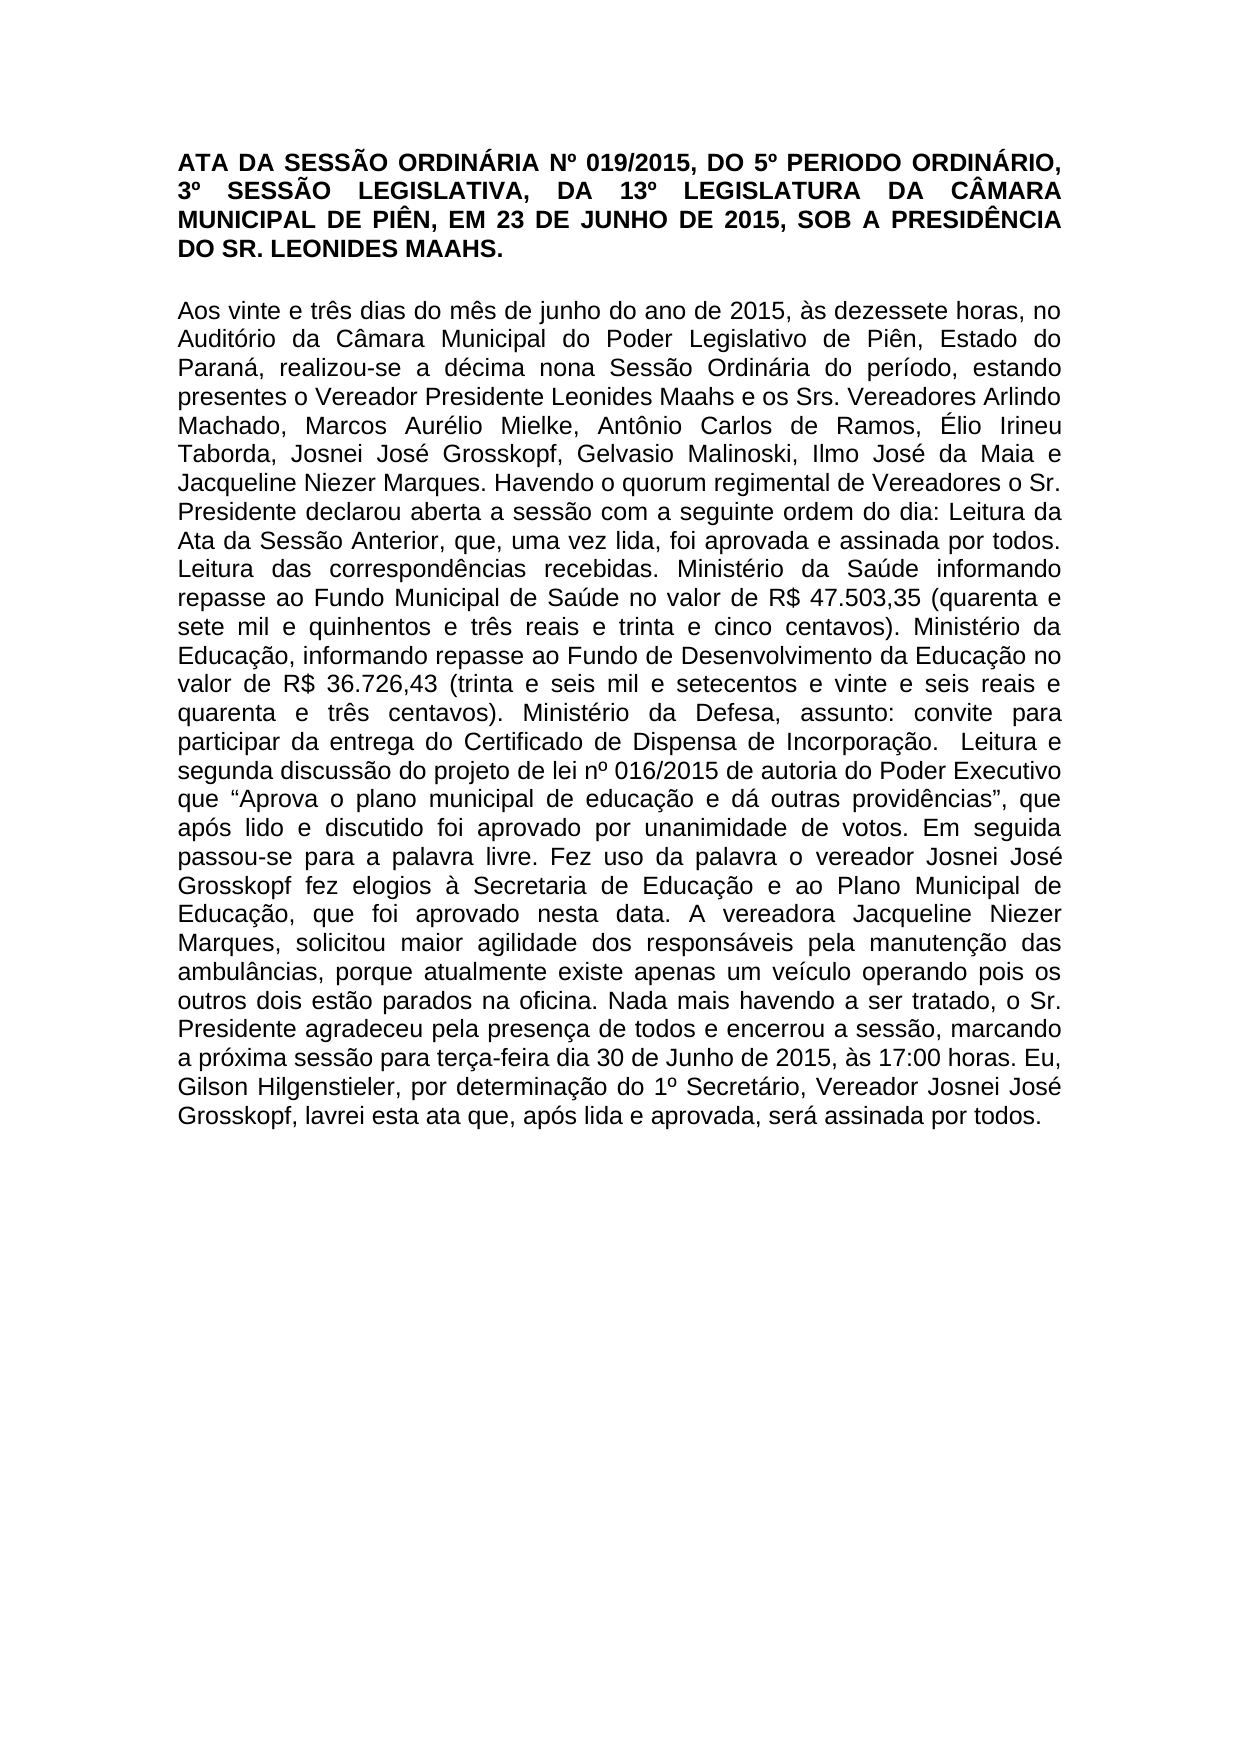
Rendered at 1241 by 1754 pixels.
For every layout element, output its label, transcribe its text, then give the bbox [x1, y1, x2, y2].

text Aos vinte e três dias do mês de junho do ano de 2015, às dezessete horas, no Auditório da Câmara Municipal do Poder Legislativo de Piên, Estado do Paraná, realizou-se a décima nona Sessão Ordinária do período, estando presentes o Vereador Presidente Leonides Maahs e os Srs. Vereadores Arlindo Machado, Marcos Aurélio Mielke, Antônio Carlos de Ramos, Élio Irineu Taborda, Josnei José Grosskopf, Gelvasio Malinoski, Ilmo José da Maia e Jacqueline Niezer Marques. Havendo o quorum regimental de Vereadores o Sr. Presidente declarou aberta a sessão com a seguinte ordem do dia: Leitura da Ata da Sessão Anterior, que, uma vez lida, foi aprovada e assinada por todos. Leitura das correspondências recebidas. Ministério da Saúde informando repasse ao Fundo Municipal de Saúde no valor de R$ 47.503,35 (quarenta e sete mil e quinhentos e três reais e trinta e cinco centavos). Ministério da Educação, informando repasse ao Fundo de Desenvolvimento da Educação no valor de R$ 36.726,43 (trinta e seis mil e setecentos e vinte e seis reais e quarenta e três centavos). Ministério da Defesa, assunto: convite para participar da entrega do Certificado de Dispensa de Incorporação. Leitura e segunda discussão do projeto de lei nº 016/2015 de autoria do Poder Executivo que “Aprova o plano municipal de educação e dá outras providências”, que após lido e discutido foi aprovado por unanimidade de votos. Em seguida passou-se para a palavra livre. Fez uso da palavra o vereador Josnei José Grosskopf fez elogios à Secretaria de Educação e ao Plano Municipal de Educação, que foi aprovado nesta data. A vereadora Jacqueline Niezer Marques, solicitou maior agilidade dos responsáveis pela manutenção das ambulâncias, porque atualmente existe apenas um veículo operando pois os outros dois estão parados na oficina. Nada mais havendo a ser tratado, o Sr. Presidente agradeceu pela presença de todos e encerrou a sessão, marcando a próxima sessão para terça-feira dia 30 de Junho de 2015, às 17:00 horas. Eu, Gilson Hilgenstieler, por determinação do 1º Secretário, Vereador Josnei José Grosskopf, lavrei esta ata que, após lida e aprovada, será assinada por todos. [177, 296, 1063, 1129]
text ATA DA SESSÃO ORDINÁRIA Nº 019/2015, DO 5º PERIODO ORDINÁRIO, 3º SESSÃO LEGISLATIVA, DA 13º LEGISLATURA DA CÂMARA MUNICIPAL DE PIÊN, EM 23 DE JUNHO DE 2015, SOB A PRESIDÊNCIA DO SR. LEONIDES MAAHS. [177, 148, 1063, 263]
